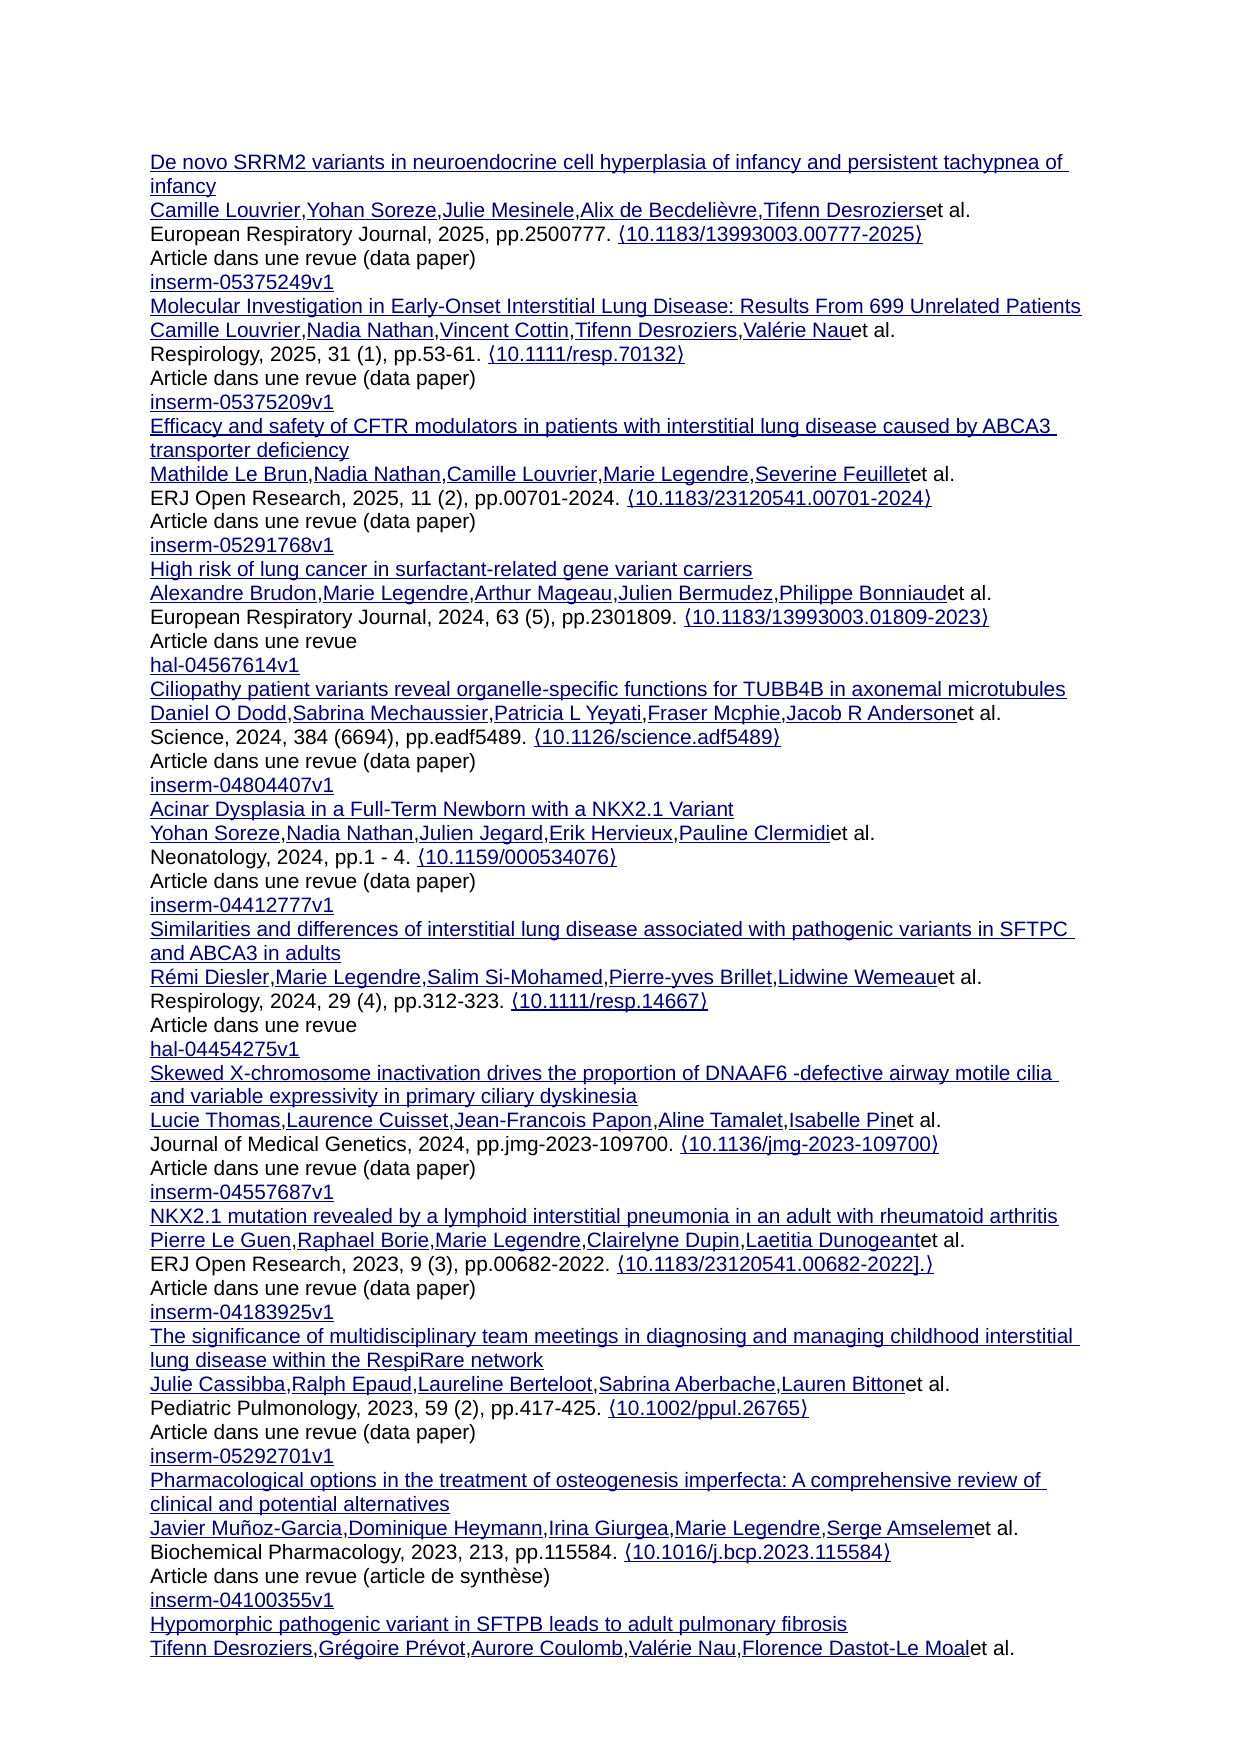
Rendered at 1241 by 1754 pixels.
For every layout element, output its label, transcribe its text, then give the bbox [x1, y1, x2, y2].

table_cell Acinar Dysplasia in a Full-Term Newborn with a NKX2.1 Variant Yohan Soreze,Nadia Nathan,Julien Jegard,Erik Hervieux,Pauline Clermidiet al. Neonatology, 2024, pp.1 - 4. ⟨10.1159/000534076⟩ Article dans une revue (data paper) inserm-04412777v1 [150, 797, 1090, 917]
table_cell Skewed X-chromosome inactivation drives the proportion of DNAAF6 -defective airway motile cilia and variable expressivity in primary ciliary dyskinesia Lucie Thomas,Laurence Cuisset,Jean-Francois Papon,Aline Tamalet,Isabelle Pinet al. Journal of Medical Genetics, 2024, pp.jmg-2023-109700. ⟨10.1136/jmg-2023-109700⟩ Article dans une revue (data paper) inserm-04557687v1 [150, 1060, 1090, 1204]
table_cell De novo SRRM2 variants in neuroendocrine cell hyperplasia of infancy and persistent tachypnea of infancy Camille Louvrier,Yohan Soreze,Julie Mesinele,Alix de Becdelièvre,Tifenn Desrozierset al. European Respiratory Journal, 2025, pp.2500777. ⟨10.1183/13993003.00777-2025⟩ Article dans une revue (data paper) inserm-05375249v1 [150, 150, 1090, 294]
table_cell Molecular Investigation in Early‐Onset Interstitial Lung Disease: Results From 699 Unrelated Patients Camille Louvrier,Nadia Nathan,Vincent Cottin,Tifenn Desroziers,Valérie Nauet al. Respirology, 2025, 31 (1), pp.53-61. ⟨10.1111/resp.70132⟩ Article dans une revue (data paper) inserm-05375209v1 [150, 294, 1090, 413]
table_cell The significance of multidisciplinary team meetings in diagnosing and managing childhood interstitial lung disease within the RespiRare network Julie Cassibba,Ralph Epaud,Laureline Berteloot,Sabrina Aberbache,Lauren Bittonet al. Pediatric Pulmonology, 2023, 59 (2), pp.417-425. ⟨10.1002/ppul.26765⟩ Article dans une revue (data paper) inserm-05292701v1 [150, 1324, 1090, 1468]
table_cell NKX2.1 mutation revealed by a lymphoid interstitial pneumonia in an adult with rheumatoid arthritis Pierre Le Guen,Raphael Borie,Marie Legendre,Clairelyne Dupin,Laetitia Dunogeantet al. ERJ Open Research, 2023, 9 (3), pp.00682-2022. ⟨10.1183/23120541.00682-2022].⟩ Article dans une revue (data paper) inserm-04183925v1 [150, 1204, 1090, 1324]
table_cell Efficacy and safety of CFTR modulators in patients with interstitial lung disease caused by ABCA3 transporter deficiency Mathilde Le Brun,Nadia Nathan,Camille Louvrier,Marie Legendre,Severine Feuilletet al. ERJ Open Research, 2025, 11 (2), pp.00701-2024. ⟨10.1183/23120541.00701-2024⟩ Article dans une revue (data paper) inserm-05291768v1 [150, 414, 1090, 557]
table_cell Ciliopathy patient variants reveal organelle-specific functions for TUBB4B in axonemal microtubules Daniel O Dodd,Sabrina Mechaussier,Patricia L Yeyati,Fraser Mcphie,Jacob R Andersonet al. Science, 2024, 384 (6694), pp.eadf5489. ⟨10.1126/science.adf5489⟩ Article dans une revue (data paper) inserm-04804407v1 [150, 677, 1090, 797]
table_cell High risk of lung cancer in surfactant-related gene variant carriers Alexandre Brudon,Marie Legendre,Arthur Mageau,Julien Bermudez,Philippe Bonniaudet al. European Respiratory Journal, 2024, 63 (5), pp.2301809. ⟨10.1183/13993003.01809-2023⟩ Article dans une revue hal-04567614v1 [150, 557, 1090, 677]
table_cell Pharmacological options in the treatment of osteogenesis imperfecta: A comprehensive review of clinical and potential alternatives Javier Muñoz-Garcia,Dominique Heymann,Irina Giurgea,Marie Legendre,Serge Amselemet al. Biochemical Pharmacology, 2023, 213, pp.115584. ⟨10.1016/j.bcp.2023.115584⟩ Article dans une revue (article de synthèse) inserm-04100355v1 [150, 1468, 1090, 1611]
table_cell Similarities and differences of interstitial lung disease associated with pathogenic variants in SFTPC and ABCA3 in adults Rémi Diesler,Marie Legendre,Salim Si-Mohamed,Pierre‐yves Brillet,Lidwine Wemeauet al. Respirology, 2024, 29 (4), pp.312-323. ⟨10.1111/resp.14667⟩ Article dans une revue hal-04454275v1 [150, 917, 1090, 1060]
table_cell Hypomorphic pathogenic variant in SFTPB leads to adult pulmonary fibrosis Tifenn Desroziers,Grégoire Prévot,Aurore Coulomb,Valérie Nau,Florence Dastot-Le Moalet al. [150, 1611, 1090, 1659]
